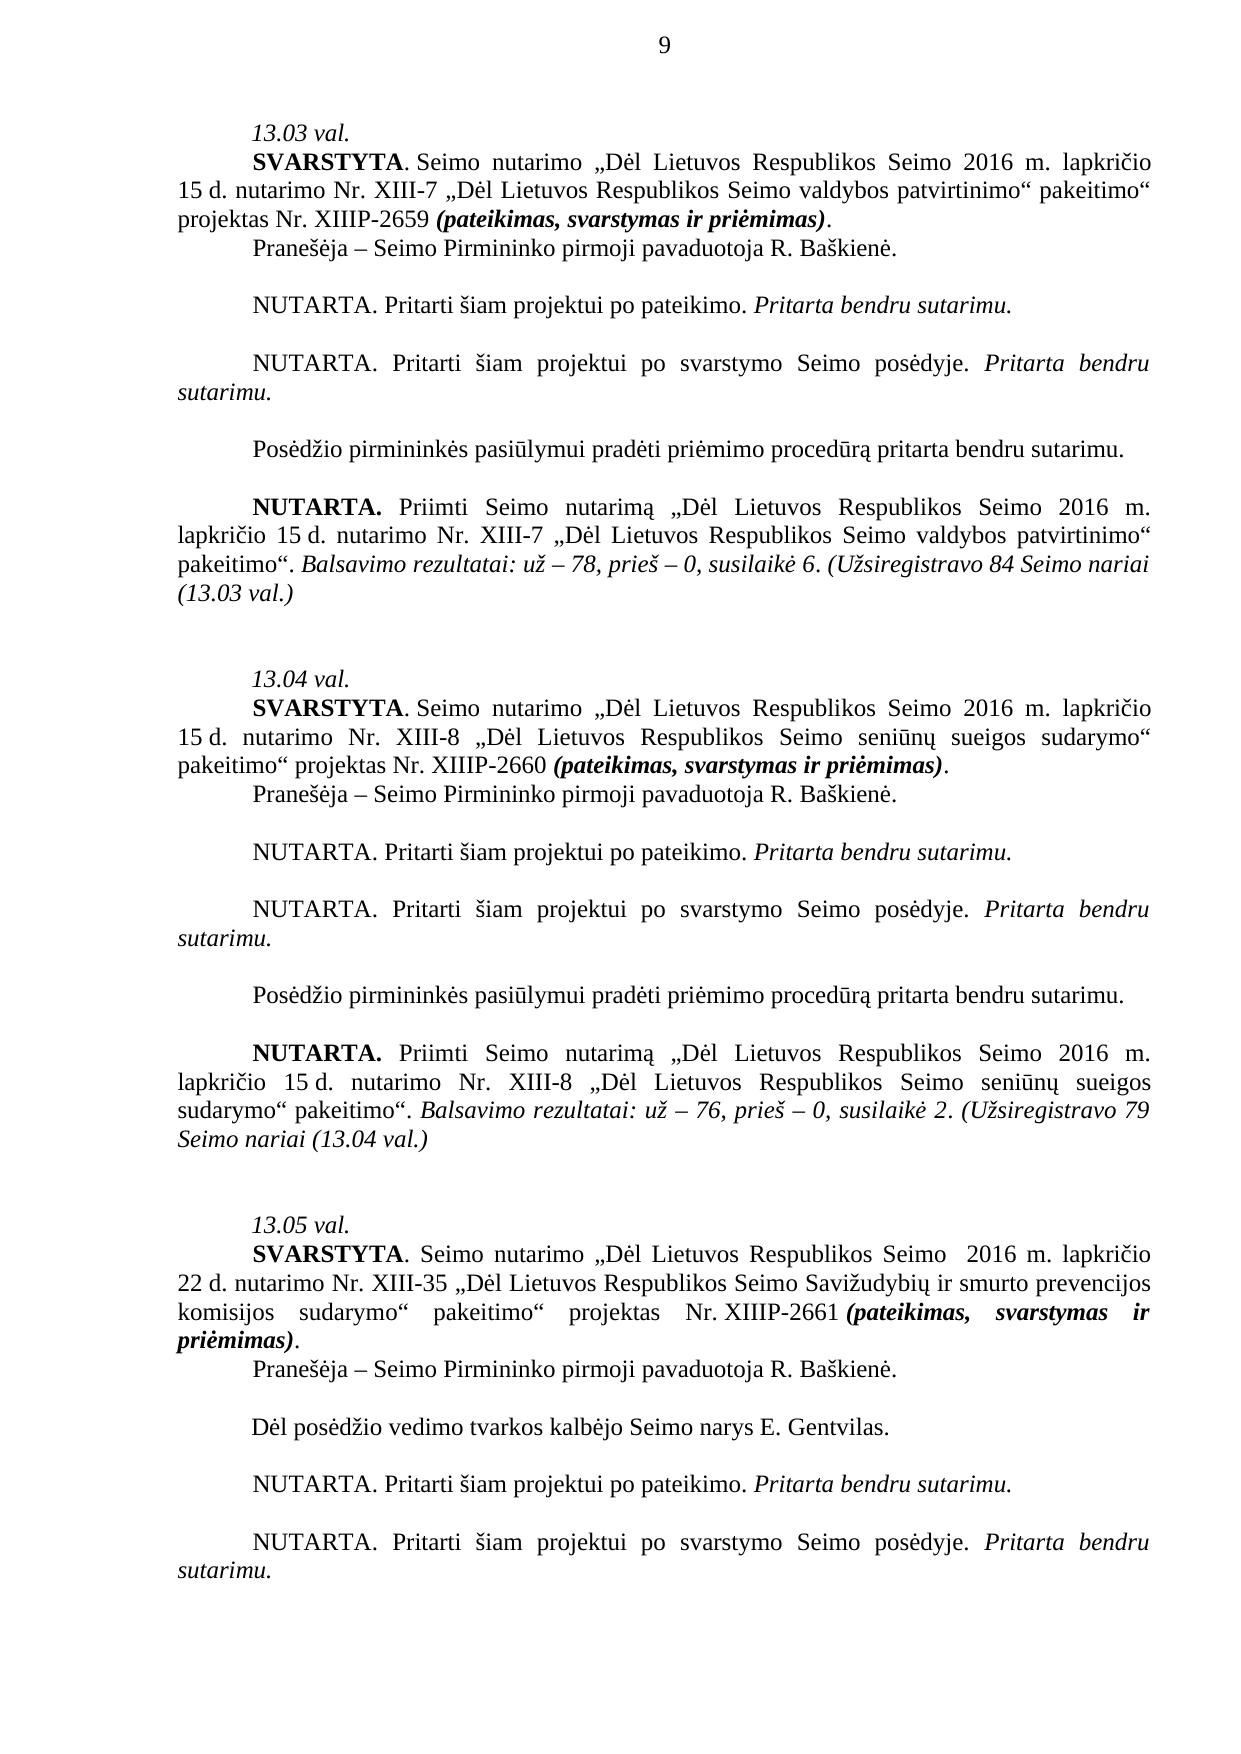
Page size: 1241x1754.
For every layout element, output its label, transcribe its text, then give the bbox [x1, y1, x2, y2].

text NUTARTA. Pritarti šiam projektui po svarstymo Seimo posėdyje. Pritarta bendru sutarimu. [177, 1527, 1152, 1584]
text 13.04 val. [177, 664, 1152, 693]
text NUTARTA. Priimti Seimo nutarimą „Dėl Lietuvos Respublikos Seimo 2016 m. lapkričio 15 d. nutarimo Nr. XIII-8 „Dėl Lietuvos Respublikos Seimo seniūnų sueigos sudarymo“ pakeitimo“. Balsavimo rezultatai: už – 76, prieš – 0, susilaikė 2. (Užsiregistravo 79 Seimo nariai (13.04 val.) [177, 1038, 1152, 1153]
text 13.05 val. [177, 1211, 1152, 1239]
text NUTARTA. Pritarti šiam projektui po pateikimo. Pritarta bendru sutarimu. [177, 837, 1152, 866]
text NUTARTA. Pritarti šiam projektui po pateikimo. Pritarta bendru sutarimu. [177, 1469, 1152, 1498]
text Pranešėja – Seimo Pirmininko pirmoji pavaduotoja R. Baškienė. [177, 779, 1152, 808]
text Pranešėja – Seimo Pirmininko pirmoji pavaduotoja R. Baškienė. [177, 1354, 1152, 1383]
text Posėdžio pirmininkės pasiūlymui pradėti priėmimo procedūrą pritarta bendru sutarimu. [177, 434, 1152, 463]
text SVARSTYTA. Seimo nutarimo „Dėl Lietuvos Respublikos Seimo 2016 m. lapkričio 15 d. nutarimo Nr. XIII-8 „Dėl Lietuvos Respublikos Seimo seniūnų sueigos sudarymo“ pakeitimo“ projektas Nr. XIIIP-2660 (pateikimas, svarstymas ir priėmimas). [177, 693, 1152, 779]
text NUTARTA. Pritarti šiam projektui po svarstymo Seimo posėdyje. Pritarta bendru sutarimu. [177, 348, 1152, 406]
text 13.03 val. [177, 118, 1152, 147]
text NUTARTA. Pritarti šiam projektui po pateikimo. Pritarta bendru sutarimu. [177, 291, 1152, 319]
text Pranešėja – Seimo Pirmininko pirmoji pavaduotoja R. Baškienė. [177, 233, 1152, 262]
text SVARSTYTA. Seimo nutarimo „Dėl Lietuvos Respublikos Seimo 2016 m. lapkričio 22 d. nutarimo Nr. XIII-35 „Dėl Lietuvos Respublikos Seimo Savižudybių ir smurto prevencijos komisijos sudarymo“ pakeitimo“ projektas Nr. XIIIP-2661 (pateikimas, svarstymas ir priėmimas). [177, 1239, 1152, 1354]
text NUTARTA. Pritarti šiam projektui po svarstymo Seimo posėdyje. Pritarta bendru sutarimu. [177, 894, 1152, 952]
text SVARSTYTA. Seimo nutarimo „Dėl Lietuvos Respublikos Seimo 2016 m. lapkričio 15 d. nutarimo Nr. XIII-7 „Dėl Lietuvos Respublikos Seimo valdybos patvirtinimo“ pakeitimo“ projektas Nr. XIIIP-2659 (pateikimas, svarstymas ir priėmimas). [177, 147, 1152, 233]
text NUTARTA. Priimti Seimo nutarimą „Dėl Lietuvos Respublikos Seimo 2016 m. lapkričio 15 d. nutarimo Nr. XIII-7 „Dėl Lietuvos Respublikos Seimo valdybos patvirtinimo“ pakeitimo“. Balsavimo rezultatai: už – 78, prieš – 0, susilaikė 6. (Užsiregistravo 84 Seimo nariai (13.03 val.) [177, 492, 1152, 607]
text Posėdžio pirmininkės pasiūlymui pradėti priėmimo procedūrą pritarta bendru sutarimu. [177, 981, 1152, 1009]
text Dėl posėdžio vedimo tvarkos kalbėjo Seimo narys E. Gentvilas. [177, 1412, 1152, 1441]
